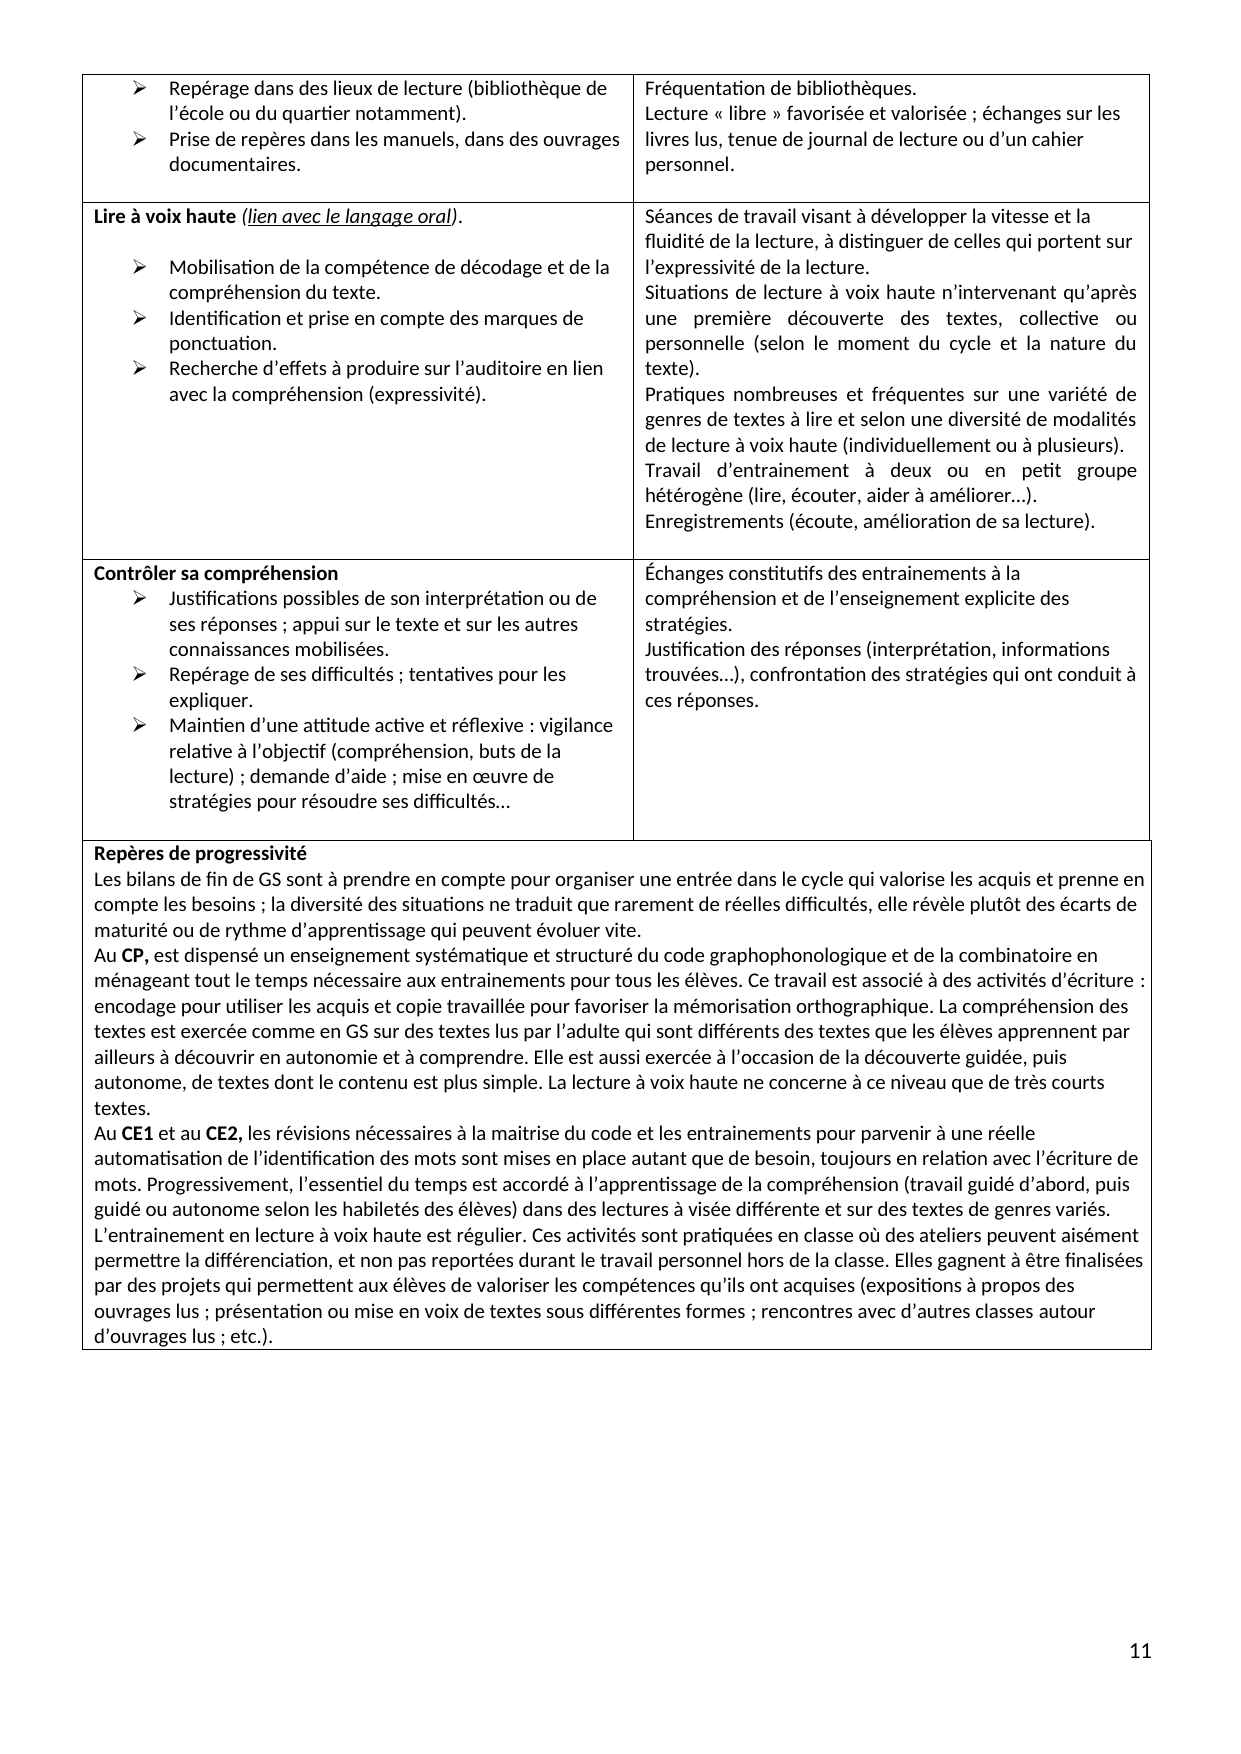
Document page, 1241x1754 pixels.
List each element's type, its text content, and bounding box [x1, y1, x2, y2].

table_cell Contrôler sa compréhension Justifications possibles de son interprétation ou de ses réponses ; appui sur le texte et sur les autres connaissances mobilisées. Repérage de ses difficultés ; tentatives pour les expliquer. Maintien d’une attitude active et réflexive : vigilance relative à l’objectif (compréhension, buts de la lecture) ; demande d’aide ; mise en œuvre de stratégies pour résoudre ses difficultés… [83, 560, 633, 839]
table_cell Échanges constitutifs des entrainements à la compréhension et de l’enseignement explicite des stratégies. Justification des réponses (interprétation, informations trouvées…), confrontation des stratégies qui ont conduit à ces réponses. [634, 560, 1149, 839]
table_cell Fréquentation de bibliothèques. Lecture « libre » favorisée et valorisée ; échanges sur les livres lus, tenue de journal de lecture ou d’un cahier personnel. [634, 75, 1149, 202]
table_cell Repères de progressivité Les bilans de fin de GS sont à prendre en compte pour organiser une entrée dans le cycle qui valorise les acquis et prenne en compte les besoins ; la diversité des situations ne traduit que rarement de réelles difficultés, elle révèle plutôt des écarts de maturité ou de rythme d’apprentissage qui peuvent évoluer vite. Au CP, est dispensé un enseignement systématique et structuré du code graphophonologique et de la combinatoire en ménageant tout le temps nécessaire aux entrainements pour tous les élèves. Ce travail est associé à des activités d’écriture : encodage pour utiliser les acquis et copie travaillée pour favoriser la mémorisation orthographique. La compréhension des textes est exercée comme en GS sur des textes lus par l’adulte qui sont différents des textes que les élèves apprennent par ailleurs à découvrir en autonomie et à comprendre. Elle est aussi exercée à l’occasion de la découverte guidée, puis autonome, de textes dont le contenu est plus simple. La lecture à voix haute ne concerne à ce niveau que de très courts textes. Au CE1 et au CE2, les révisions nécessaires à la maitrise du code et les entrainements pour parvenir à une réelle automatisation de l’identification des mots sont mises en place autant que de besoin, toujours en relation avec l’écriture de mots. Progressivement, l’essentiel du temps est accordé à l’apprentissage de la compréhension (travail guidé d’abord, puis guidé ou autonome selon les habiletés des élèves) dans des lectures à visée différente et sur des textes de genres variés. L’entrainement en lecture à voix haute est régulier. Ces activités sont pratiquées en classe où des ateliers peuvent aisément permettre la différenciation, et non pas reportées durant le travail personnel hors de la classe. Elles gagnent à être finalisées par des projets qui permettent aux élèves de valoriser les compétences qu’ils ont acquises (expositions à propos des ouvrages lus ; présentation ou mise en voix de textes sous différentes formes ; rencontres avec d’autres classes autour d’ouvrages lus ; etc.). [83, 841, 1151, 1349]
table_cell Pratiquer différentes formes de lecture Mobilisation de la démarche permettant de comprendre. Prise en compte des enjeux de la lecture notamment : lire pour réaliser quelque chose ; lire pour découvrir ou valider des informations sur… ; lire une histoire pour la comprendre et la raconter à son tour… Mobilisation des connaissances lexicales en lien avec le texte lu. Repérage dans des lieux de lecture (bibliothèque de l’école ou du quartier notamment). Prise de repères dans les manuels, dans des ouvrages documentaires. [83, 75, 633, 202]
table_cell Lire à voix haute (lien avec le langage oral). Mobilisation de la compétence de décodage et de la compréhension du texte. Identification et prise en compte des marques de ponctuation. Recherche d’effets à produire sur l’auditoire en lien avec la compréhension (expressivité). [83, 203, 633, 559]
table_cell Séances de travail visant à développer la vitesse et la fluidité de la lecture, à distinguer de celles qui portent sur l’expressivité de la lecture. Situations de lecture à voix haute n’intervenant qu’après une première découverte des textes, collective ou personnelle (selon le moment du cycle et la nature du texte). Pratiques nombreuses et fréquentes sur une variété de genres de textes à lire et selon une diversité de modalités de lecture à voix haute (individuellement ou à plusieurs). Travail d’entrainement à deux ou en petit groupe hétérogène (lire, écouter, aider à améliorer…). Enregistrements (écoute, amélioration de sa lecture). [634, 203, 1149, 559]
